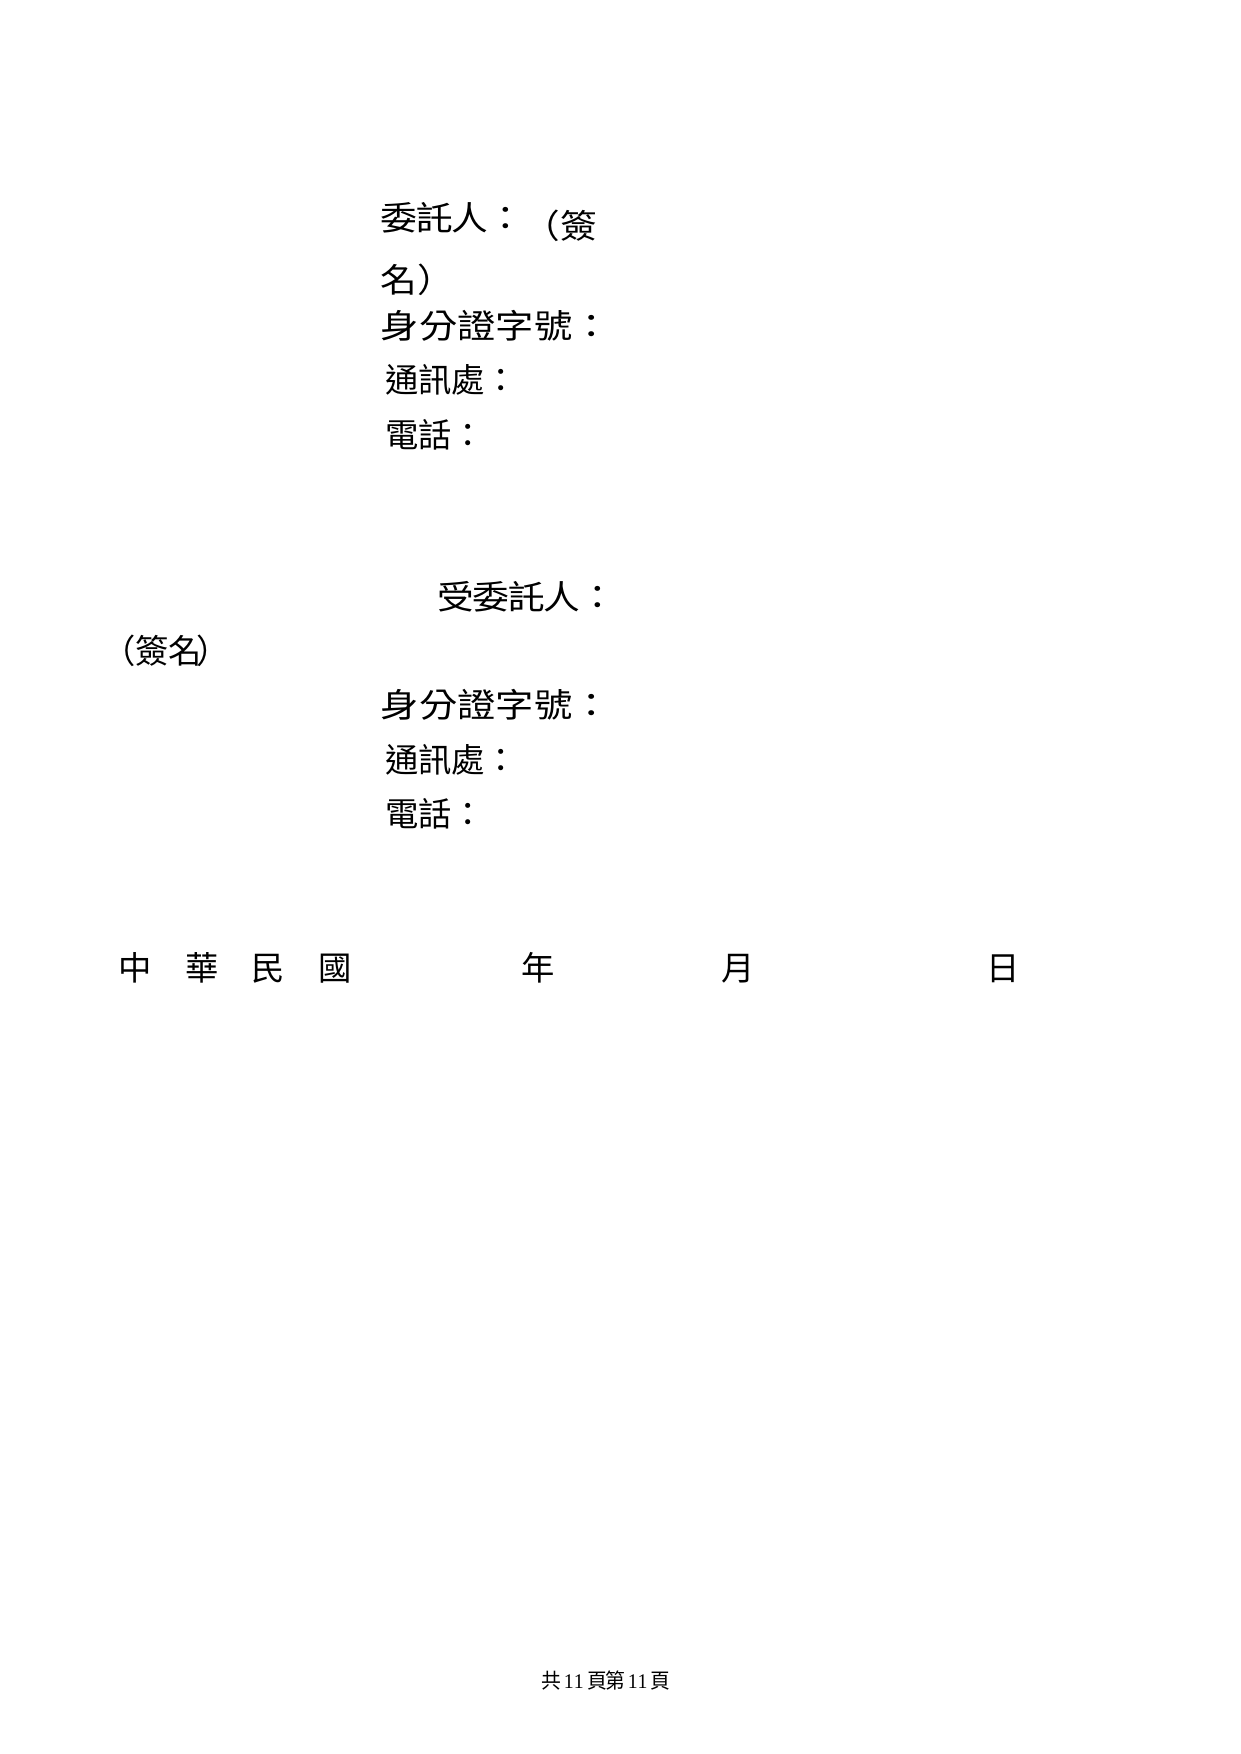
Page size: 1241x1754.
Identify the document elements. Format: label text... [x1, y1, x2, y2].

text 中 華 民 國 年 月 日 [118, 942, 1198, 991]
text 通訊處： 電話： [385, 729, 518, 837]
text 受委託人：（簽名） [102, 566, 661, 674]
text 身分證字號： [381, 295, 661, 349]
text 委託人：（簽名） [381, 187, 661, 295]
text 通訊處： 電話： [385, 349, 518, 458]
text 身分證字號： [381, 674, 661, 729]
